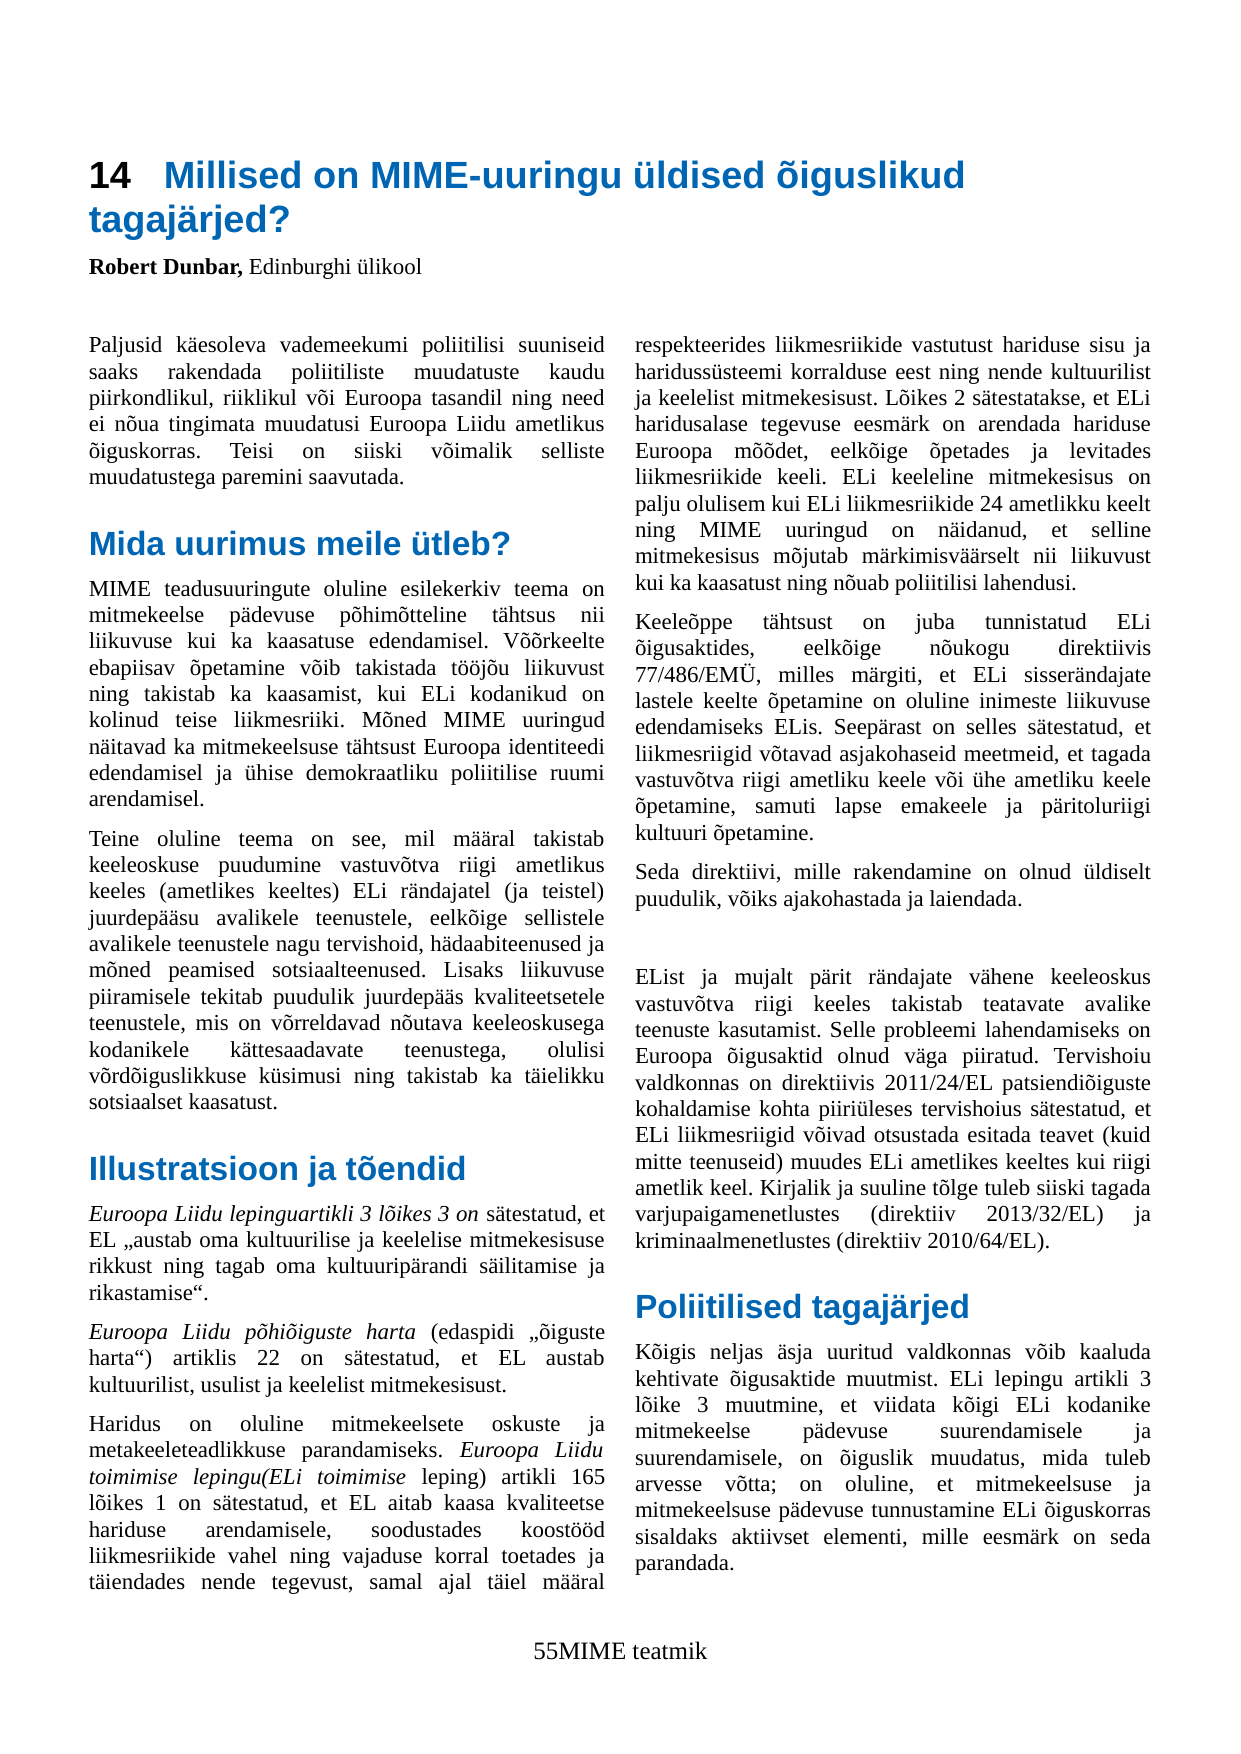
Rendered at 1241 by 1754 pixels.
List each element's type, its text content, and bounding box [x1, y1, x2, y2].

text Seda direktiivi, mille rakendamine on olnud üldiselt puudulik, võiks ajakohastada ja laiendada. [635, 858, 1152, 911]
text Euroopa Liidu lepinguartikli 3 lõikes 3 on sätestatud, et EL „austab oma kultuurilise ja keelelise mitmekesisuse rikkust ning tagab oma kultuuripärandi säilitamise ja rikastamise“. [88, 1200, 605, 1305]
subtitle Poliitilised tagajärjed [635, 1287, 1152, 1326]
text Paljusid käesoleva vademeekumi poliitilisi suuniseid saaks rakendada poliitiliste muudatuste kaudu piirkondlikul, riiklikul või Euroopa tasandil ning need ei nõua tingimata muudatusi Euroopa Liidu ametlikus õiguskorras. Teisi on siiski võimalik selliste muudatustega paremini saavutada. [88, 331, 605, 489]
text MIME teadusuuringute oluline esilekerkiv teema on mitmekeelse pädevuse põhimõtteline tähtsus nii liikuvuse kui ka kaasatuse edendamisel. Võõrkeelte ebapiisav õpetamine võib takistada tööjõu liikuvust ning takistab ka kaasamist, kui ELi kodanikud on kolinud teise liikmesriiki. Mõned MIME uuringud näitavad ka mitmekeelsuse tähtsust Euroopa identiteedi edendamisel ja ühise demokraatliku poliitilise ruumi arendamisel. [88, 574, 605, 812]
text Euroopa Liidu põhiõiguste harta (edaspidi „õiguste harta“) artiklis 22 on sätestatud, et EL austab kultuurilist, usulist ja keelelist mitmekesisust. [88, 1318, 605, 1397]
subtitle Millised on MIME-uuringu üldised õiguslikud tagajärjed? [88, 153, 1152, 240]
text Robert Dunbar, Edinburghi ülikool [88, 253, 1152, 279]
text Kõigis neljas äsja uuritud valdkonnas võib kaaluda kehtivate õigusaktide muutmist. ELi lepingu artikli 3 lõike 3 muutmine, et viidata kõigi ELi kodanike mitmekeelse pädevuse suurendamisele ja suurendamisele, on õiguslik muudatus, mida tuleb arvesse võtta; on oluline, et mitmekeelsuse ja mitmekeelsuse pädevuse tunnustamine ELi õiguskorras sisaldaks aktiivset elementi, mille eesmärk on seda parandada. [635, 1338, 1152, 1575]
subtitle Mida uurimus meile ütleb? [88, 523, 605, 562]
text Keeleõppe tähtsust on juba tunnistatud ELi õigusaktides, eelkõige nõukogu direktiivis 77/486/EMÜ, milles märgiti, et ELi sisserändajate lastele keelte õpetamine on oluline inimeste liikuvuse edendamiseks ELis. Seepärast on selles sätestatud, et liikmesriigid võtavad asjakohaseid meetmeid, et tagada vastuvõtva riigi ametliku keele või ühe ametliku keele õpetamine, samuti lapse emakeele ja päritoluriigi kultuuri õpetamine. [635, 608, 1152, 845]
text respekteerides liikmesriikide vastutust hariduse sisu ja haridussüsteemi korralduse eest ning nende kultuurilist ja keelelist mitmekesisust. Lõikes 2 sätestatakse, et ELi haridusalase tegevuse eesmärk on arendada hariduse Euroopa mõõdet, eelkõige õpetades ja levitades liikmesriikide keeli. ELi keeleline mitmekesisus on palju olulisem kui ELi liikmesriikide 24 ametlikku keelt ning MIME uuringud on näidanud, et selline mitmekesisus mõjutab märkimisväärselt nii liikuvust kui ka kaasatust ning nõuab poliitilisi lahendusi. [635, 331, 1152, 595]
text Haridus on oluline mitmekeelsete oskuste ja metakeeleteadlikkuse parandamiseks. Euroopa Liidu toimimise lepingu(ELi toimimise leping) artikli 165 lõikes 1 on sätestatud, et EL aitab kaasa kvaliteetse hariduse arendamisele, soodustades koostööd liikmesriikide vahel ning vajaduse korral toetades ja täiendades nende tegevust, samal ajal täiel määral [88, 1410, 605, 1595]
text Teine oluline teema on see, mil määral takistab keeleoskuse puudumine vastuvõtva riigi ametlikus keeles (ametlikes keeltes) ELi rändajatel (ja teistel) juurdepääsu avalikele teenustele, eelkõige sellistele avalikele teenustele nagu tervishoid, hädaabiteenused ja mõned peamised sotsiaalteenused. Lisaks liikuvuse piiramisele tekitab puudulik juurdepääs kvaliteetsetele teenustele, mis on võrreldavad nõutava keeleoskusega kodanikele kättesaadavate teenustega, olulisi võrdõiguslikkuse küsimusi ning takistab ka täielikku sotsiaalset kaasatust. [88, 825, 605, 1115]
text EList ja mujalt pärit rändajate vähene keeleoskus vastuvõtva riigi keeles takistab teatavate avalike teenuste kasutamist. Selle probleemi lahendamiseks on Euroopa õigusaktid olnud väga piiratud. Tervishoiu valdkonnas on direktiivis 2011/24/EL patsiendiõiguste kohaldamise kohta piiriüleses tervishoius sätestatud, et ELi liikmesriigid võivad otsustada esitada teavet (kuid mitte teenuseid) muudes ELi ametlikes keeltes kui riigi ametlik keel. Kirjalik ja suuline tõlge tuleb siiski tagada varjupaigamenetlustes (direktiiv 2013/32/EL) ja kriminaalmenetlustes (direktiiv 2010/64/EL). [635, 963, 1152, 1253]
subtitle Illustratsioon ja tõendid [88, 1148, 605, 1187]
